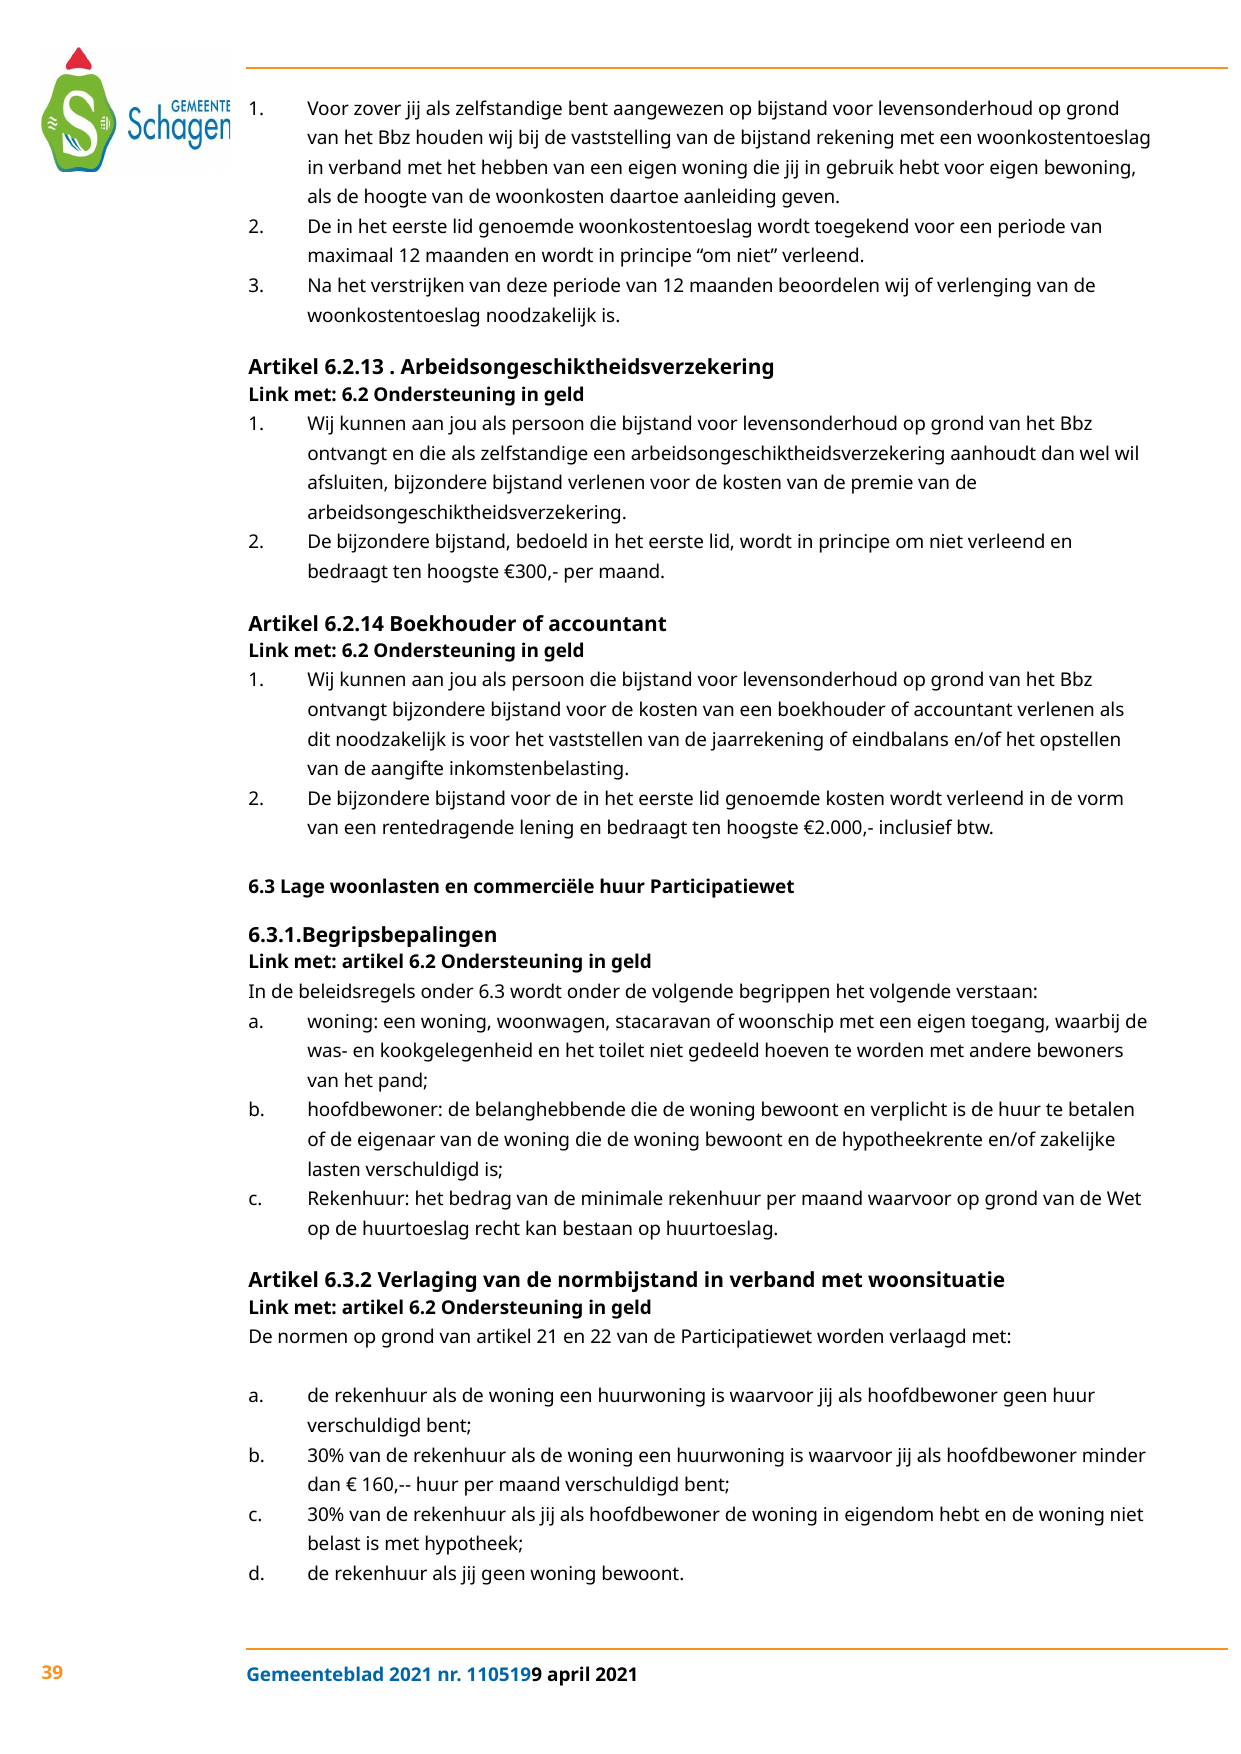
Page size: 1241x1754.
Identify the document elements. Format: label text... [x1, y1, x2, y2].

text 6.3.1.Begripsbepalingen [248, 920, 1152, 949]
list Wij kunnen aan jou als persoon die bijstand voor levensonderhoud op grond van het Bbz ontvangt en die als zelfstandige een arbeidsongeschiktheidsverzekering aanhoudt dan wel wil afsluiten, bijzondere bijstand verlenen voor de kosten van de premie van de arbeidsongeschiktheidsverzekering. [248, 410, 1152, 525]
list De bijzondere bijstand, bedoeld in het eerste lid, wordt in principe om niet verleend en bedraagt ten hoogste €300,- per maand. [248, 529, 1152, 584]
text Link met: 6.2 Ondersteuning in geld [248, 381, 1152, 406]
list Wij kunnen aan jou als persoon die bijstand voor levensonderhoud op grond van het Bbz ontvangt bijzondere bijstand voor de kosten van een boekhouder of accountant verlenen als dit noodzakelijk is voor het vaststellen van de jaarrekening of eindbalans en/of het opstellen van de aangifte inkomstenbelasting. [248, 667, 1152, 781]
list Rekenhuur: het bedrag van de minimale rekenhuur per maand waarvoor op grond van de Wet op de huurtoeslag recht kan bestaan op huurtoeslag. [248, 1185, 1152, 1241]
text Artikel 6.3.2 Verlaging van de normbijstand in verband met woonsituatie [248, 1265, 1152, 1294]
text Link met: 6.2 Ondersteuning in geld [248, 637, 1152, 663]
list woning: een woning, woonwagen, stacaravan of woonschip met een eigen toegang, waarbij de was- en kookgelegenheid en het toilet niet gedeeld hoeven te worden met andere bewoners van het pand; [248, 1008, 1152, 1093]
text Link met: artikel 6.2 Ondersteuning in geld [248, 1294, 1152, 1319]
text De normen op grond van artikel 21 en 22 van de Participatiewet worden verlaagd met: [248, 1323, 1152, 1349]
text Artikel 6.2.14 Boekhouder of accountant [248, 609, 1152, 637]
picture [41, 47, 231, 172]
text 6.3 Lage woonlasten en commerciële huur Participatiewet [248, 874, 1152, 899]
list Voor zover jij als zelfstandige bent aangewezen op bijstand voor levensonderhoud op grond van het Bbz houden wij bij de vaststelling van de bijstand rekening met een woonkostentoeslag in verband met het hebben van een eigen woning die jij in gebruik hebt voor eigen bewoning, als de hoogte van de woonkosten daartoe aanleiding geven. [248, 95, 1152, 209]
list de rekenhuur als jij geen woning bewoont. [248, 1560, 1152, 1586]
list Na het verstrijken van deze periode van 12 maanden beoordelen wij of verlenging van de woonkostentoeslag noodzakelijk is. [248, 272, 1152, 328]
list de rekenhuur als de woning een huurwoning is waarvoor jij als hoofdbewoner geen huur verschuldigd bent; [248, 1383, 1152, 1438]
text Artikel 6.2.13 . Arbeidsongeschiktheidsverzekering [248, 352, 1152, 381]
list De bijzondere bijstand voor de in het eerste lid genoemde kosten wordt verleend in de vorm van een rentedragende lening en bedraagt ten hoogste €2.000,- inclusief btw. [248, 785, 1152, 840]
text Link met: artikel 6.2 Ondersteuning in geld [248, 949, 1152, 974]
list 30% van de rekenhuur als jij als hoofdbewoner de woning in eigendom hebt en de woning niet belast is met hypotheek; [248, 1501, 1152, 1556]
list 30% van de rekenhuur als de woning een huurwoning is waarvoor jij als hoofdbewoner minder dan € 160,-- huur per maand verschuldigd bent; [248, 1442, 1152, 1497]
list De in het eerste lid genoemde woonkostentoeslag wordt toegekend voor een periode van maximaal 12 maanden en wordt in principe “om niet” verleend. [248, 213, 1152, 268]
list hoofdbewoner: de belanghebbende die de woning bewoont en verplicht is de huur te betalen of de eigenaar van de woning die de woning bewoont en de hypotheekrente en/of zakelijke lasten verschuldigd is; [248, 1097, 1152, 1182]
text In de beleidsregels onder 6.3 wordt onder de volgende begrippen het volgende verstaan: [248, 978, 1152, 1004]
